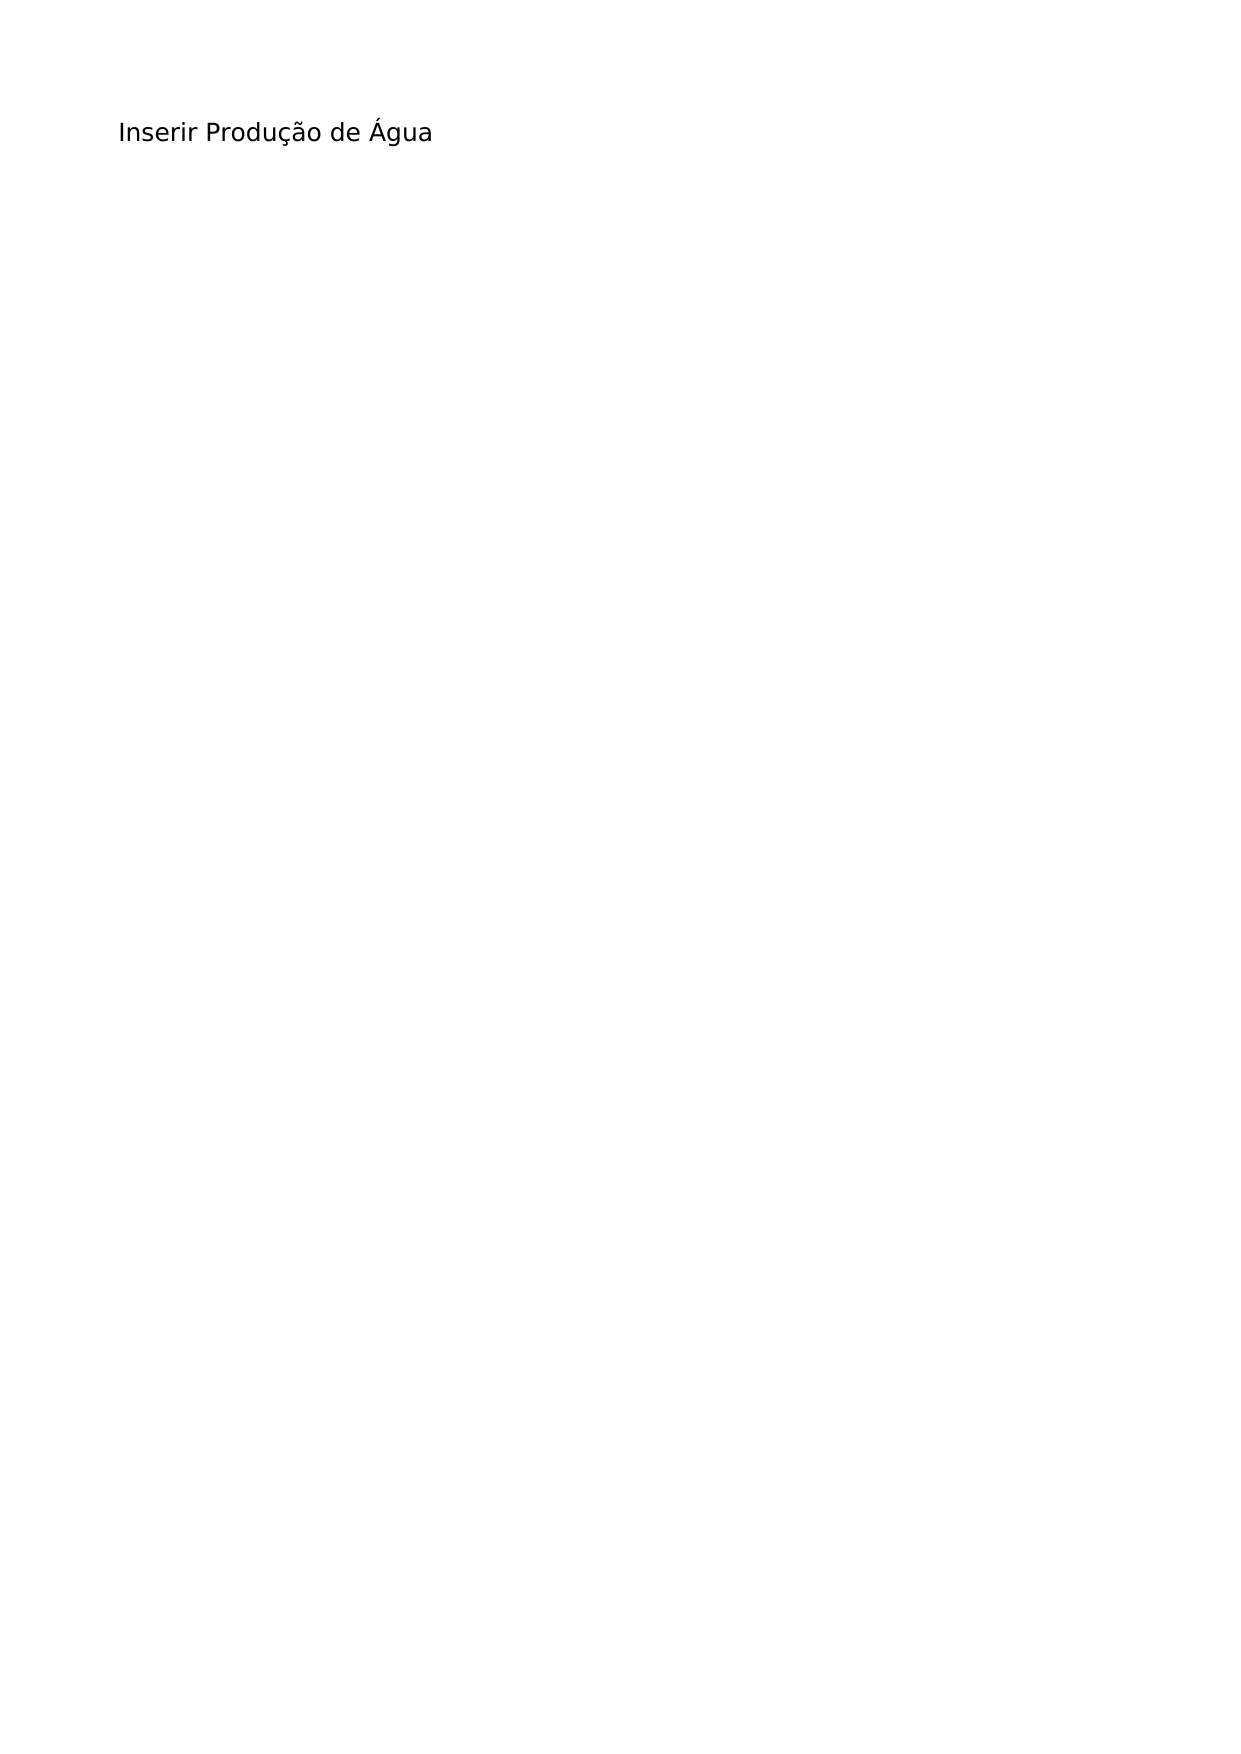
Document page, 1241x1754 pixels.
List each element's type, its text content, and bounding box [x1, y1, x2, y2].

text Inserir Produção de Água [118, 118, 1122, 147]
